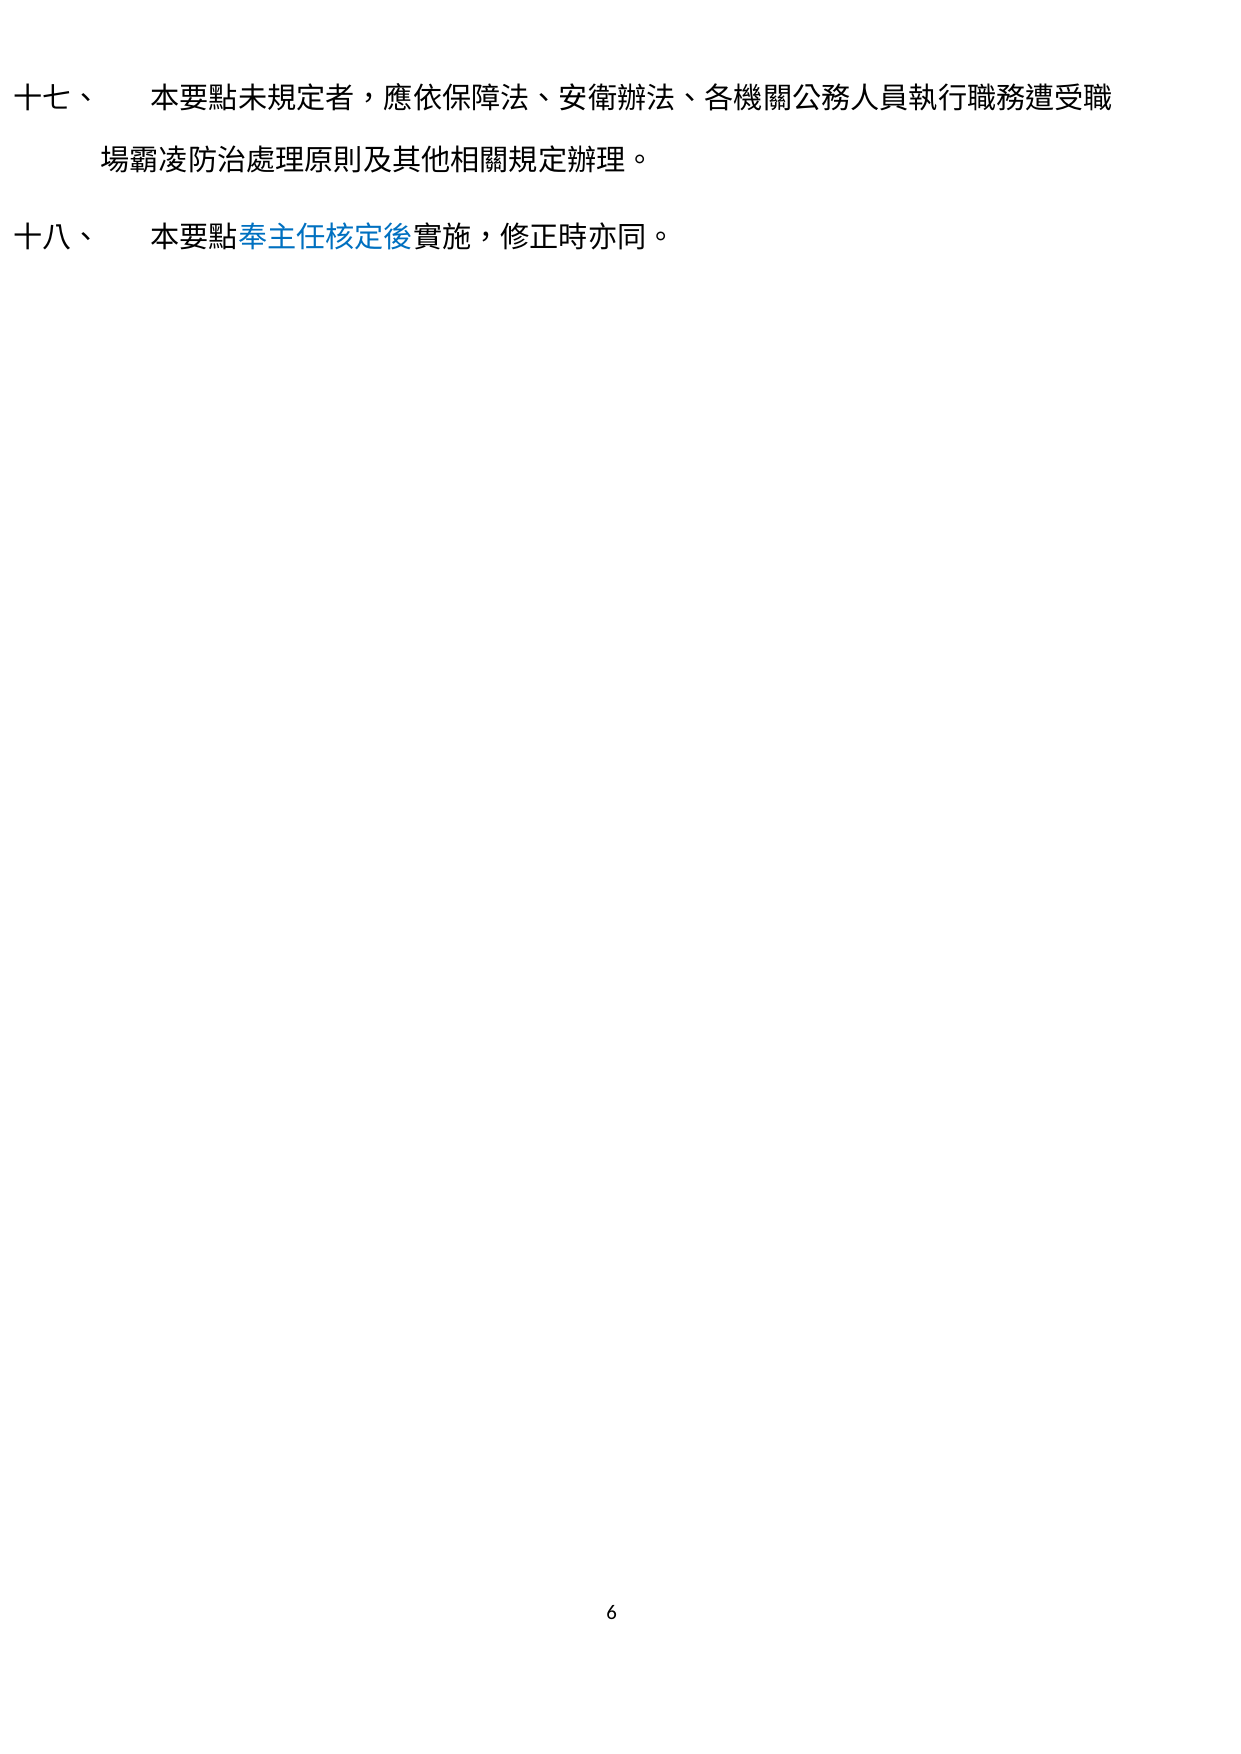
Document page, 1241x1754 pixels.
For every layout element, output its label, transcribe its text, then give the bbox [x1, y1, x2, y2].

list 本要點奉主任核定後實施，修正時亦同。 [13, 213, 1140, 256]
list 本要點未規定者，應依保障法、安衛辦法、各機關公務人員執行職務遭受職場霸凌防治處理原則及其他相關規定辦理。 [13, 75, 1140, 179]
